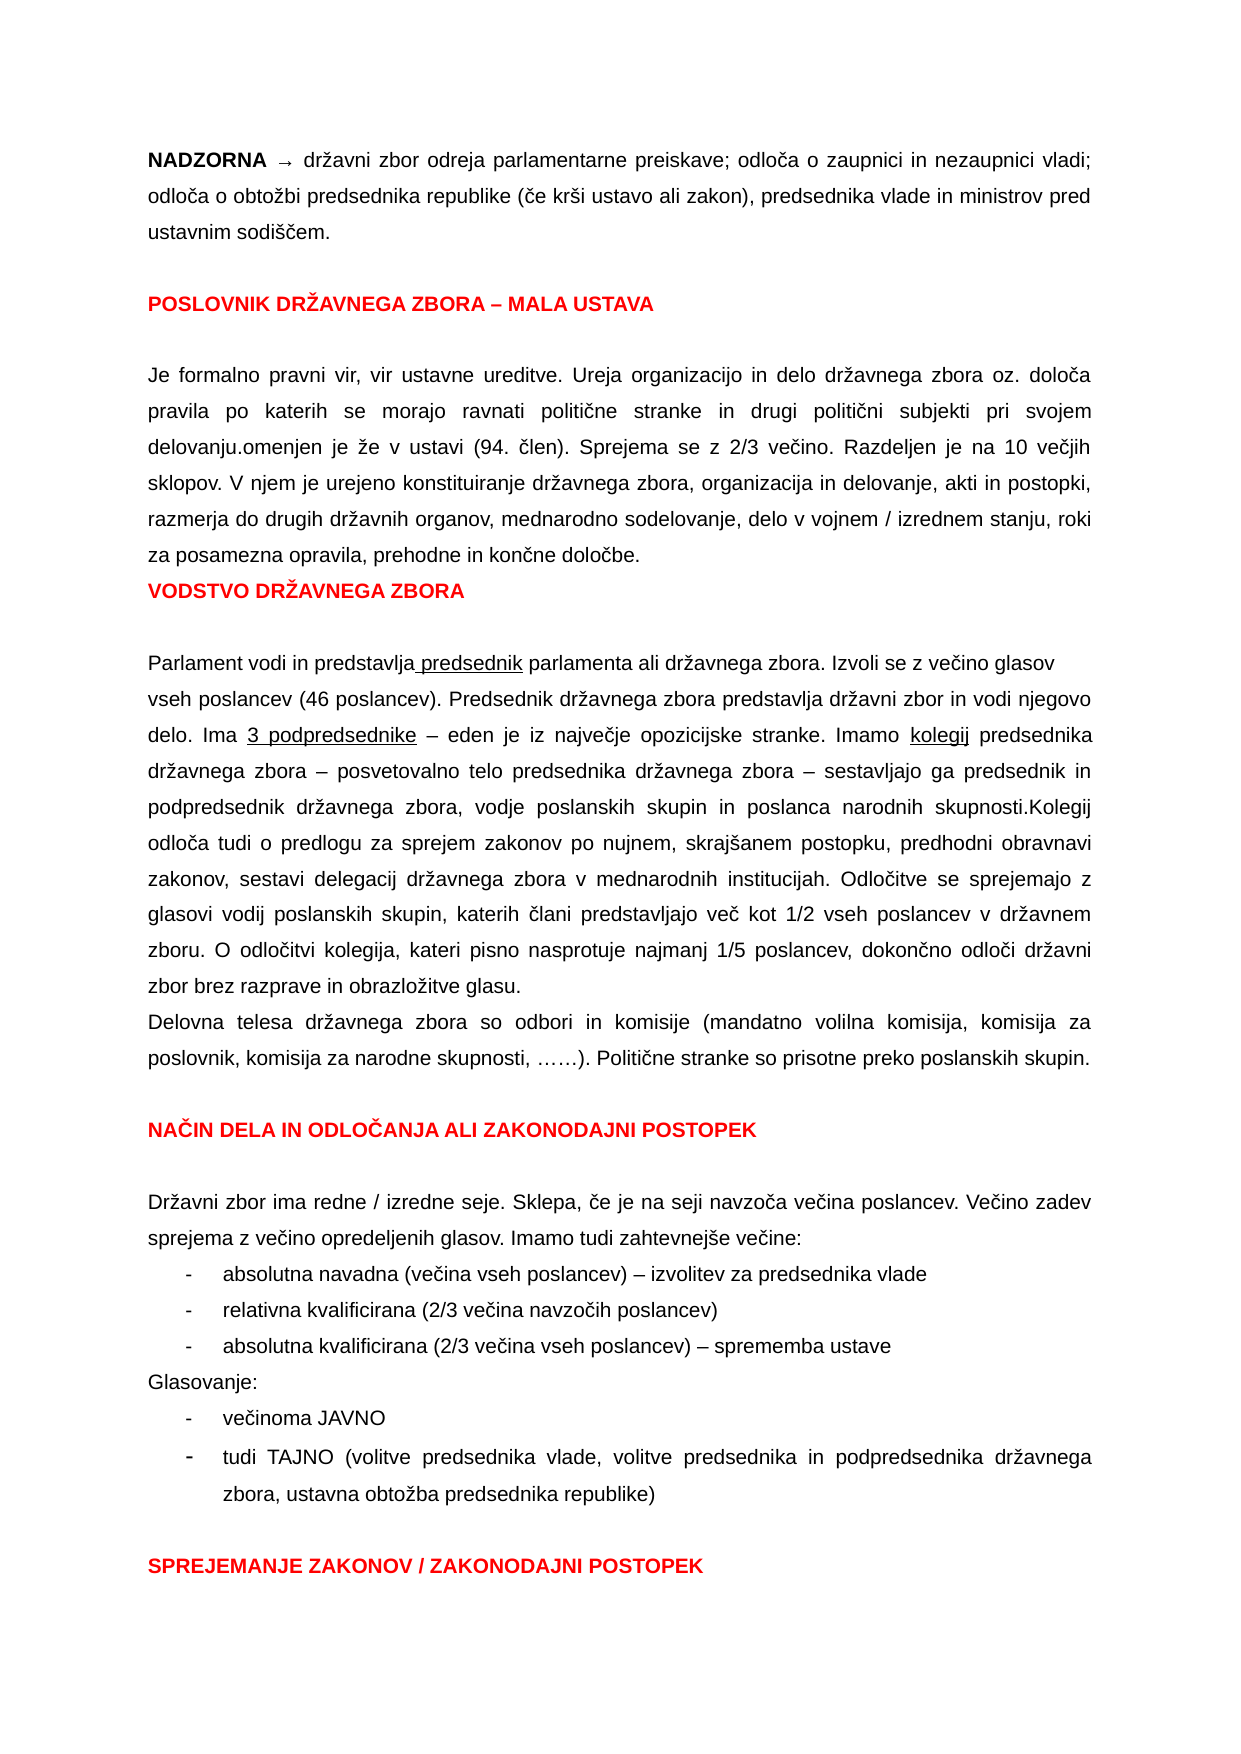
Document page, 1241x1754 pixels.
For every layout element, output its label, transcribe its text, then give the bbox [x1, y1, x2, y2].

text Je formalno pravni vir, vir ustavne ureditve. Ureja organizacijo in delo državnega zbora oz. določa pravila po katerih se morajo ravnati politične stranke in drugi politični subjekti pri svojem delovanju.omenjen je že v ustavi (94. člen). Sprejema se z 2/3 večino. Razdeljen je na 10 večjih sklopov. V njem je urejeno konstituiranje državnega zbora, organizacija in delovanje, akti in postopki, razmerja do drugih državnih organov, mednarodno sodelovanje, delo v vojnem / izrednem stanju, roki za posamezna opravila, prehodne in končne določbe. [148, 363, 1093, 567]
text Glasovanje: [148, 1369, 1093, 1393]
list večinoma JAVNO [185, 1405, 1093, 1429]
text NADZORNA → državni zbor odreja parlamentarne preiskave; odloča o zaupnici in nezaupnici vladi; odloča o obtožbi predsednika republike (če krši ustavo ali zakon), predsednika vlade in ministrov pred ustavnim sodiščem. [148, 148, 1093, 243]
list relativna kvalificirana (2/3 večina navzočih poslancev) [185, 1298, 1093, 1322]
text NAČIN DELA IN ODLOČANJA ALI ZAKONODAJNI POSTOPEK [148, 1118, 1093, 1142]
text Državni zbor ima redne / izredne seje. Sklepa, če je na seji navzoča večina poslancev. Večino zadev sprejema z večino opredeljenih glasov. Imamo tudi zahtevnejše večine: [148, 1190, 1093, 1250]
text SPREJEMANJE ZAKONOV / ZAKONODAJNI POSTOPEK [148, 1554, 1093, 1578]
text Parlament vodi in predstavlja predsednik parlamenta ali državnega zbora. Izvoli se z večino glasov [148, 651, 1093, 675]
text VODSTVO DRŽAVNEGA ZBORA [148, 579, 1093, 603]
text POSLOVNIK DRŽAVNEGA ZBORA – MALA USTAVA [148, 291, 1093, 315]
list absolutna kvalificirana (2/3 večina vseh poslancev) – sprememba ustave [185, 1333, 1093, 1357]
list tudi TAJNO (volitve predsednika vlade, volitve predsednika in podpredsednika državnega zbora, ustavna obtožba predsednika republike) [185, 1441, 1093, 1506]
text Delovna telesa državnega zbora so odbori in komisije (mandatno volilna komisija, komisija za poslovnik, komisija za narodne skupnosti, ……). Politične stranke so prisotne preko poslanskih skupin. [148, 1010, 1093, 1070]
text vseh poslancev (46 poslancev). Predsednik državnega zbora predstavlja državni zbor in vodi njegovo delo. Ima 3 podpredsednike – eden je iz največje opozicijske stranke. Imamo kolegij predsednika državnega zbora – posvetovalno telo predsednika državnega zbora – sestavljajo ga predsednik in podpredsednik državnega zbora, vodje poslanskih skupin in poslanca narodnih skupnosti.Kolegij odloča tudi o predlogu za sprejem zakonov po nujnem, skrajšanem postopku, predhodni obravnavi zakonov, sestavi delegacij državnega zbora v mednarodnih institucijah. Odločitve se sprejemajo z glasovi vodij poslanskih skupin, katerih člani predstavljajo več kot 1/2 vseh poslancev v državnem zboru. O odločitvi kolegija, kateri pisno nasprotuje najmanj 1/5 poslancev, dokončno odloči državni zbor brez razprave in obrazložitve glasu. [148, 687, 1093, 998]
list absolutna navadna (večina vseh poslancev) – izvolitev za predsednika vlade [185, 1262, 1093, 1286]
